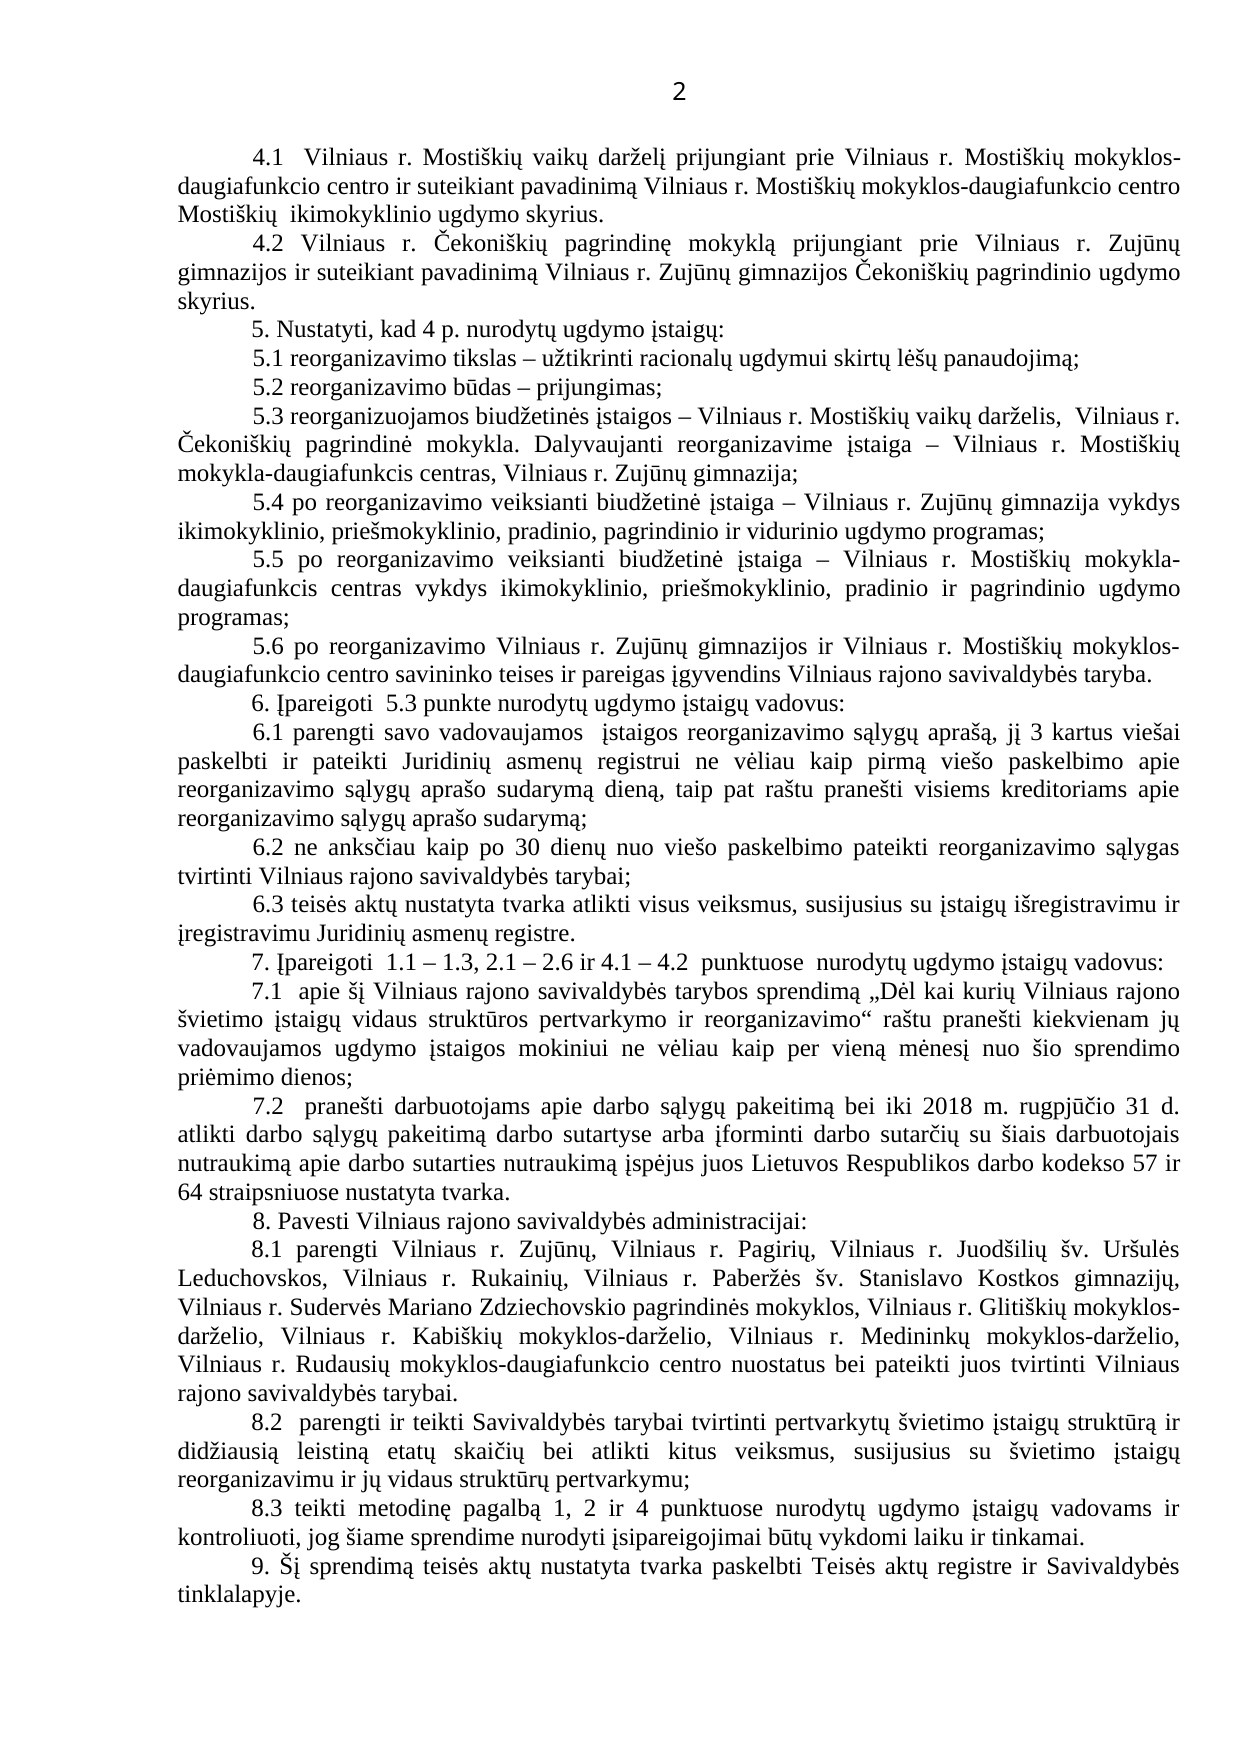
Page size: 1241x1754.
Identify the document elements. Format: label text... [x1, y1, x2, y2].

text 6.3 teisės aktų nustatyta tvarka atlikti visus veiksmus, susijusius su įstaigų išregistravimu ir įregistravimu Juridinių asmenų registre. [177, 889, 1181, 947]
text 8.3 teikti metodinę pagalbą 1, 2 ir 4 punktuose nurodytų ugdymo įstaigų vadovams ir kontroliuoti, jog šiame sprendime nurodyti įsipareigojimai būtų vykdomi laiku ir tinkamai. [177, 1493, 1181, 1551]
text 4.2 Vilniaus r. Čekoniškių pagrindinę mokyklą prijungiant prie Vilniaus r. Zujūnų gimnazijos ir suteikiant pavadinimą Vilniaus r. Zujūnų gimnazijos Čekoniškių pagrindinio ugdymo skyrius. [177, 228, 1181, 314]
text 7. Įpareigoti 1.1 – 1.3, 2.1 – 2.6 ir 4.1 – 4.2 punktuose nurodytų ugdymo įstaigų vadovus: [177, 947, 1181, 976]
text 5.6 po reorganizavimo Vilniaus r. Zujūnų gimnazijos ir Vilniaus r. Mostiškių mokyklos-daugiafunkcio centro savininko teises ir pareigas įgyvendins Vilniaus rajono savivaldybės taryba. [177, 631, 1181, 688]
text 6.1 parengti savo vadovaujamos įstaigos reorganizavimo sąlygų aprašą, jį 3 kartus viešai paskelbti ir pateikti Juridinių asmenų registrui ne vėliau kaip pirmą viešo paskelbimo apie reorganizavimo sąlygų aprašo sudarymą dieną, taip pat raštu pranešti visiems kreditoriams apie reorganizavimo sąlygų aprašo sudarymą; [177, 717, 1181, 832]
text 5.4 po reorganizavimo veiksianti biudžetinė įstaiga – Vilniaus r. Zujūnų gimnazija vykdys ikimokyklinio, priešmokyklinio, pradinio, pagrindinio ir vidurinio ugdymo programas; [177, 487, 1181, 544]
text 8.1 parengti Vilniaus r. Zujūnų, Vilniaus r. Pagirių, Vilniaus r. Juodšilių šv. Uršulės Leduchovskos, Vilniaus r. Rukainių, Vilniaus r. Paberžės šv. Stanislavo Kostkos gimnazijų, Vilniaus r. Sudervės Mariano Zdziechovskio pagrindinės mokyklos, Vilniaus r. Glitiškių mokyklos-darželio, Vilniaus r. Kabiškių mokyklos-darželio, Vilniaus r. Medininkų mokyklos-darželio, Vilniaus r. Rudausių mokyklos-daugiafunkcio centro nuostatus bei pateikti juos tvirtinti Vilniaus rajono savivaldybės tarybai. [177, 1234, 1181, 1407]
text 6.2 ne anksčiau kaip po 30 dienų nuo viešo paskelbimo pateikti reorganizavimo sąlygas tvirtinti Vilniaus rajono savivaldybės tarybai; [177, 832, 1181, 889]
text 5.2 reorganizavimo būdas – prijungimas; [177, 372, 1181, 401]
text 7.1 apie šį Vilniaus rajono savivaldybės tarybos sprendimą „Dėl kai kurių Vilniaus rajono švietimo įstaigų vidaus struktūros pertvarkymo ir reorganizavimo“ raštu pranešti kiekvienam jų vadovaujamos ugdymo įstaigos mokiniui ne vėliau kaip per vieną mėnesį nuo šio sprendimo priėmimo dienos; [177, 976, 1181, 1091]
text 9. Šį sprendimą teisės aktų nustatyta tvarka paskelbti Teisės aktų registre ir Savivaldybės tinklalapyje. [177, 1551, 1181, 1608]
text 5.1 reorganizavimo tikslas – užtikrinti racionalų ugdymui skirtų lėšų panaudojimą; [177, 343, 1181, 372]
text 5. Nustatyti, kad 4 p. nurodytų ugdymo įstaigų: [177, 314, 1181, 343]
text 4.1 Vilniaus r. Mostiškių vaikų darželį prijungiant prie Vilniaus r. Mostiškių mokyklos-daugiafunkcio centro ir suteikiant pavadinimą Vilniaus r. Mostiškių mokyklos-daugiafunkcio centro Mostiškių ikimokyklinio ugdymo skyrius. [177, 142, 1181, 228]
text 5.3 reorganizuojamos biudžetinės įstaigos – Vilniaus r. Mostiškių vaikų darželis, Vilniaus r. Čekoniškių pagrindinė mokykla. Dalyvaujanti reorganizavime įstaiga – Vilniaus r. Mostiškių mokykla-daugiafunkcis centras, Vilniaus r. Zujūnų gimnazija; [177, 401, 1181, 487]
text 6. Įpareigoti 5.3 punkte nurodytų ugdymo įstaigų vadovus: [177, 688, 1181, 717]
text 5.5 po reorganizavimo veiksianti biudžetinė įstaiga – Vilniaus r. Mostiškių mokykla-daugiafunkcis centras vykdys ikimokyklinio, priešmokyklinio, pradinio ir pagrindinio ugdymo programas; [177, 544, 1181, 631]
text 8. Pavesti Vilniaus rajono savivaldybės administracijai: [177, 1206, 1181, 1234]
text 7.2 pranešti darbuotojams apie darbo sąlygų pakeitimą bei iki 2018 m. rugpjūčio 31 d. atlikti darbo sąlygų pakeitimą darbo sutartyse arba įforminti darbo sutarčių su šiais darbuotojais nutraukimą apie darbo sutarties nutraukimą įspėjus juos Lietuvos Respublikos darbo kodekso 57 ir 64 straipsniuose nustatyta tvarka. [177, 1091, 1181, 1206]
text 8.2 parengti ir teikti Savivaldybės tarybai tvirtinti pertvarkytų švietimo įstaigų struktūrą ir didžiausią leistiną etatų skaičių bei atlikti kitus veiksmus, susijusius su švietimo įstaigų reorganizavimu ir jų vidaus struktūrų pertvarkymu; [177, 1407, 1181, 1493]
